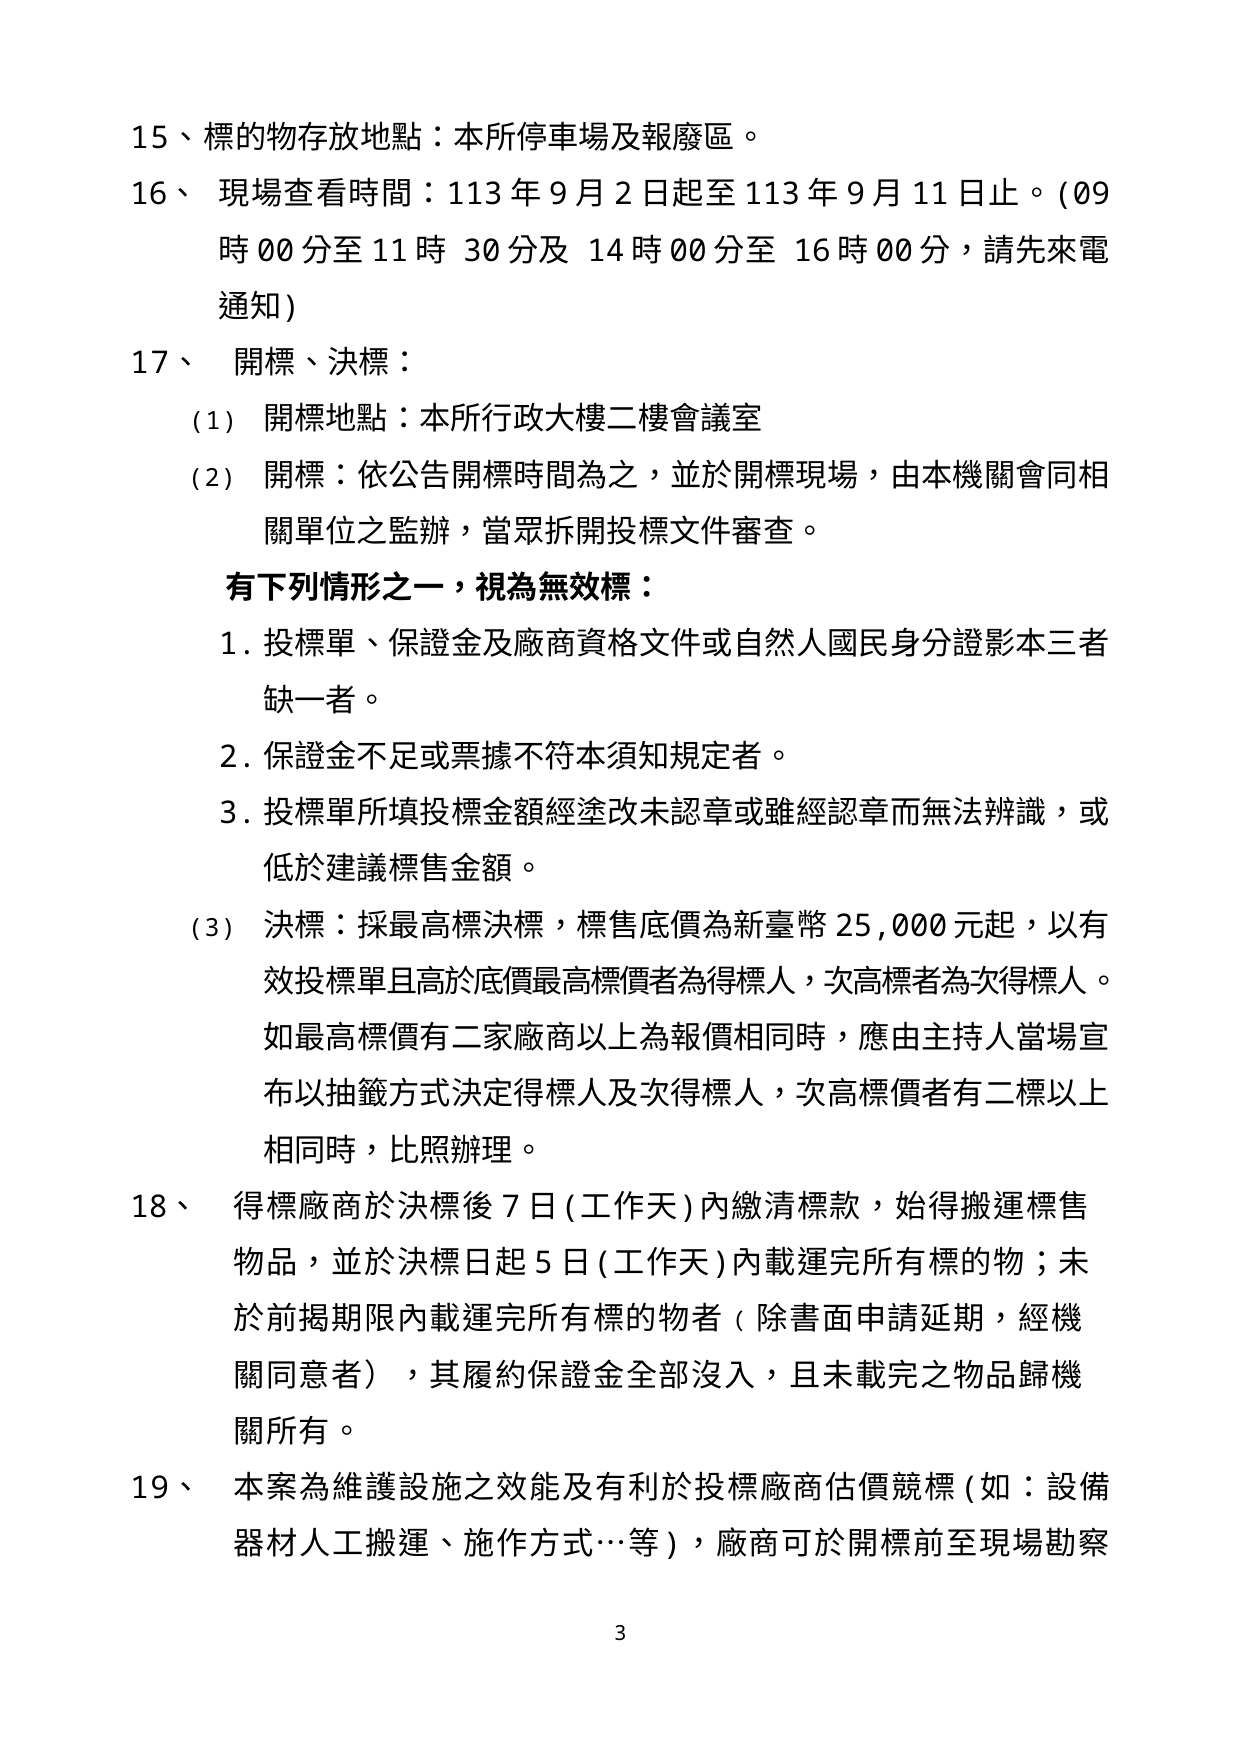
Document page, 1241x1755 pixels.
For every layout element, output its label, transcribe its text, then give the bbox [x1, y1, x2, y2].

list 保證金不足或票據不符本須知規定者。 [218, 722, 1110, 778]
list 現場查看時間：113年9月2日起至113年9月11日止。(09 時00分至11時 30分及 14時00分至 16時00分，請先來電通知) [130, 160, 1110, 328]
list 投標單、保證金及廠商資格文件或自然人國民身分證影本三者缺一者。 [218, 610, 1110, 722]
list 開標：依公告開標時間為之，並於開標現場，由本機關會同相關單位之監辦，當眾拆開投標文件審查。 [188, 441, 1110, 553]
list 得標廠商於決標後7日(工作天)內繳清標款，始得搬運標售物品，並於決標日起5日(工作天)內載運完所有標的物；未於前揭期限內載運完所有標的物者﹙除書面申請延期，經機關同意者），其履約保證金全部沒入，且未載完之物品歸機關所有。 [130, 1172, 1110, 1453]
list 本案為維護設施之效能及有利於投標廠商估價競標(如：設備器材人工搬運、施作方式…等)，廠商可於開標前至現場勘察四週環境及財物狀態。得標廠商必須自行拆除運離所有標售物。 [130, 1453, 1110, 1566]
list 開標地點：本所行政大樓二樓會議室 [189, 385, 1110, 441]
list 開標、決標： [130, 328, 1110, 385]
list 決標：採最高標決標，標售底價為新臺幣25,000元起，以有效投標單且高於底價最高標價者為得標人，次高標者為次得標人。 [188, 891, 1110, 1003]
text 如最高標價有二家廠商以上為報價相同時，應由主持人當場宣布以抽籤方式決定得標人及次得標人，次高標價者有二標以上相同時，比照辦理。 [263, 1003, 1110, 1172]
list 標的物存放地點：本所停車場及報廢區。 [130, 103, 1110, 160]
text 有下列情形之一，視為無效標： [188, 553, 1110, 610]
list 投標單所填投標金額經塗改未認章或雖經認章而無法辨識，或低於建議標售金額。 [218, 778, 1110, 891]
